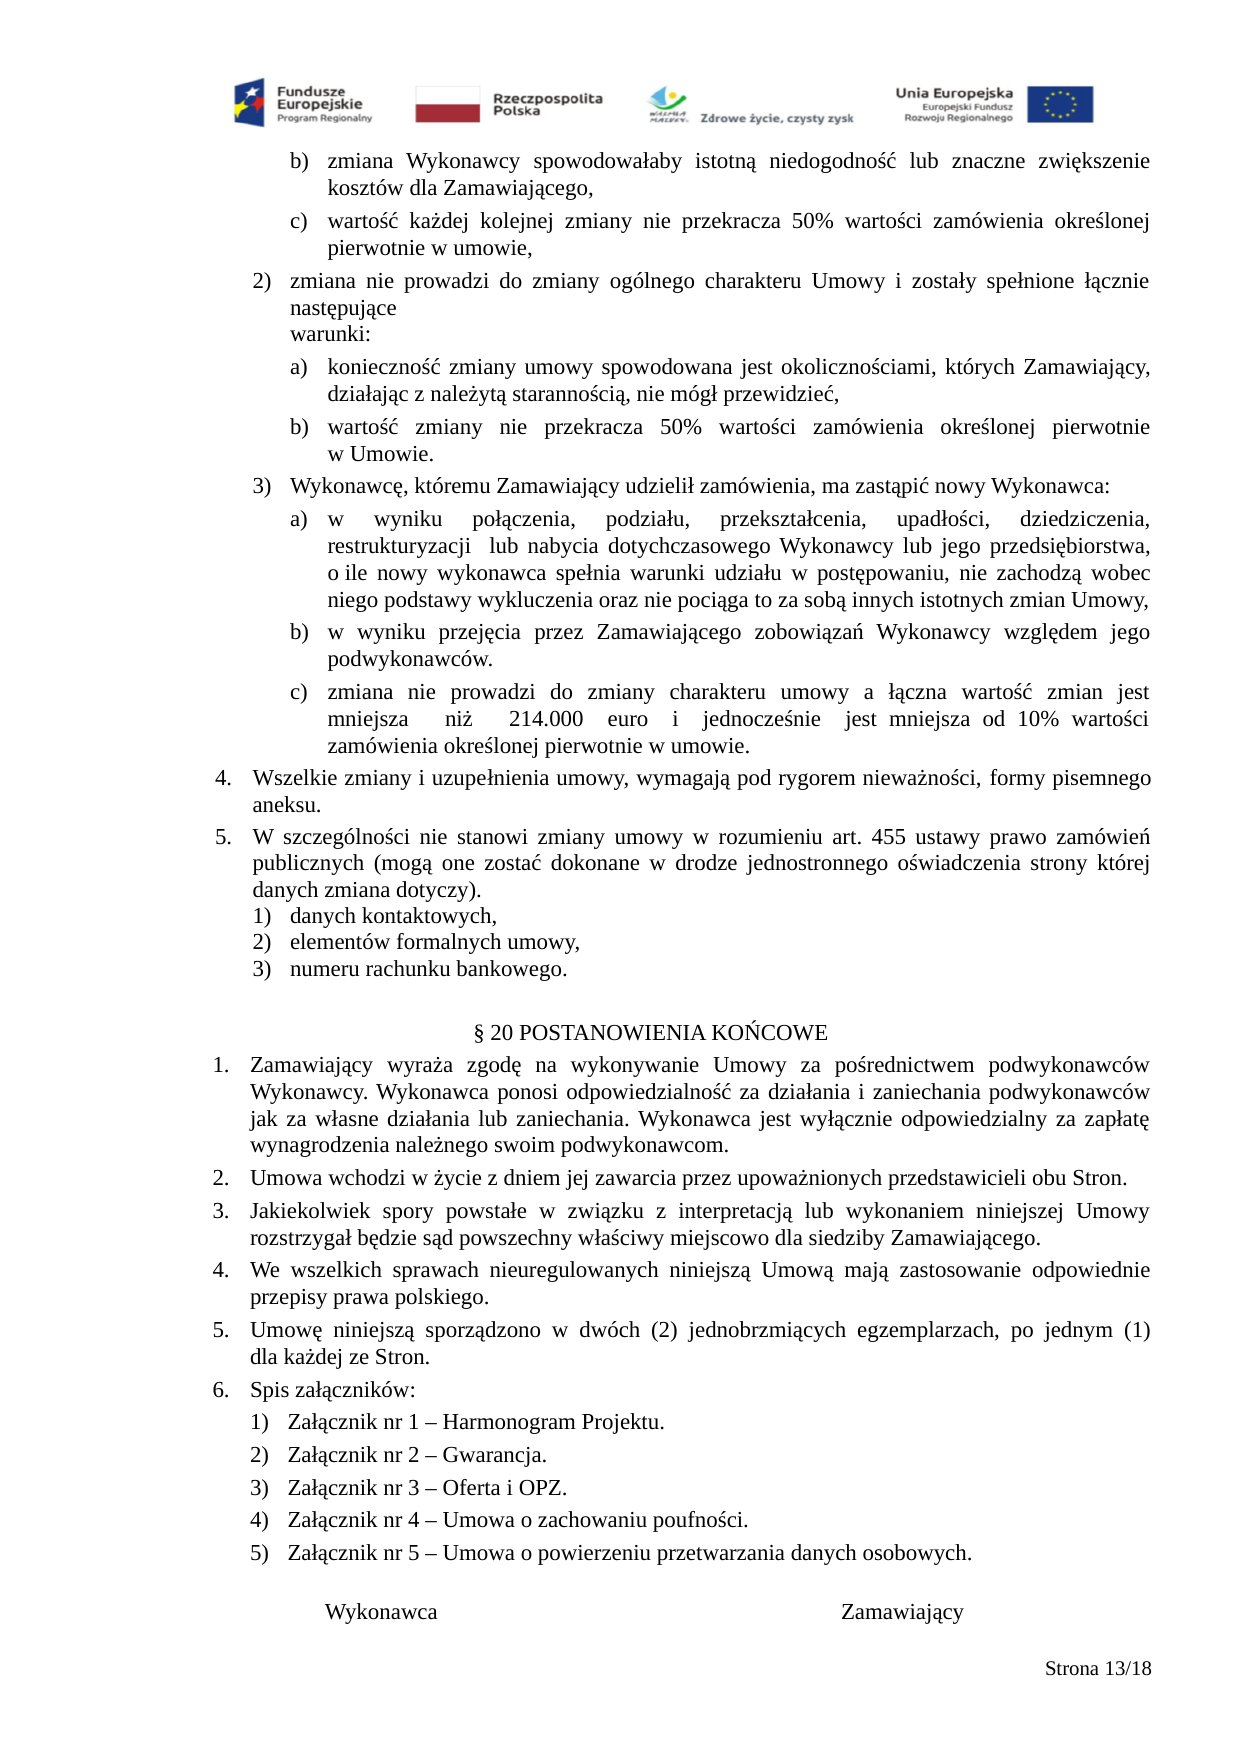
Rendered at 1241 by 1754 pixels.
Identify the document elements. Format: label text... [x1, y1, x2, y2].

list Załącznik nr 3 – Oferta i OPZ. [250, 1474, 1152, 1500]
picture [202, 65, 1127, 141]
list Umowa wchodzi w życie z dniem jej zawarcia przez upoważnionych przedstawicieli obu Stron. [212, 1164, 1152, 1191]
list Załącznik nr 5 – Umowa o powierzeniu przetwarzania danych osobowych. [250, 1539, 1152, 1566]
list elementów formalnych umowy, [252, 928, 1152, 955]
subtitle § 20 POSTANOWIENIA KOŃCOWE [189, 1019, 1112, 1045]
list Wszelkie zmiany i uzupełnienia umowy, wymagają pod rygorem nieważności, formy pisemnego aneksu. [215, 764, 1152, 817]
list zmiana nie prowadzi do zmiany charakteru umowy a łączna wartość zmian jest mniejsza niż 214.000 euro i jednocześnie jest mniejsza od 10% wartości zamówienia określonej pierwotnie w umowie. [290, 678, 1152, 758]
list zmiana Wykonawcy spowodowałaby istotną niedogodność lub znaczne zwiększenie kosztów dla Zamawiającego, [290, 147, 1152, 201]
list zmiana nie prowadzi do zmiany ogólnego charakteru Umowy i zostały spełnione łącznie następujące warunki: [252, 267, 1152, 347]
list Załącznik nr 1 – Harmonogram Projektu. [250, 1408, 1152, 1435]
list numeru rachunku bankowego. [252, 955, 1152, 981]
text Wykonawca Zamawiający [177, 1598, 1152, 1625]
list Załącznik nr 4 – Umowa o zachowaniu poufności. [250, 1507, 1152, 1533]
list Wykonawcę, któremu Zamawiający udzielił zamówienia, ma zastąpić nowy Wykonawca: [252, 472, 1152, 499]
list wartość zmiany nie przekracza 50% wartości zamówienia określonej pierwotnie w Umowie. [290, 413, 1152, 466]
list danych kontaktowych, [252, 902, 1152, 928]
list Zamawiający wyraża zgodę na wykonywanie Umowy za pośrednictwem podwykonawców Wykonawcy. Wykonawca ponosi odpowiedzialność za działania i zaniechania podwykonawców jak za własne działania lub zaniechania. Wykonawca jest wyłącznie odpowiedzialny za zapłatę wynagrodzenia należnego swoim podwykonawcom. [212, 1051, 1152, 1158]
list w wyniku połączenia, podziału, przekształcenia, upadłości, dziedziczenia, restrukturyzacji lub nabycia dotychczasowego Wykonawcy lub jego przedsiębiorstwa, o ile nowy wykonawca spełnia warunki udziału w postępowaniu, nie zachodzą wobec niego podstawy wykluczenia oraz nie pociąga to za sobą innych istotnych zmian Umowy, [290, 505, 1152, 612]
list Jakiekolwiek spory powstałe w związku z interpretacją lub wykonaniem niniejszej Umowy rozstrzygał będzie sąd powszechny właściwy miejscowo dla siedziby Zamawiającego. [212, 1197, 1152, 1250]
list wartość każdej kolejnej zmiany nie przekracza 50% wartości zamówienia określonej pierwotnie w umowie, [290, 207, 1152, 260]
list We wszelkich sprawach nieuregulowanych niniejszą Umową mają zastosowanie odpowiednie przepisy prawa polskiego. [212, 1257, 1152, 1310]
list konieczność zmiany umowy spowodowana jest okolicznościami, których Zamawiający, działając z należytą starannością, nie mógł przewidzieć, [290, 353, 1152, 406]
list W szczególności nie stanowi zmiany umowy w rozumieniu art. 455 ustawy prawo zamówień publicznych (mogą one zostać dokonane w drodze jednostronnego oświadczenia strony której danych zmiana dotyczy). [215, 823, 1152, 902]
list w wyniku przejęcia przez Zamawiającego zobowiązań Wykonawcy względem jego podwykonawców. [290, 618, 1152, 672]
list Załącznik nr 2 – Gwarancja. [250, 1441, 1152, 1467]
list Spis załączników: [212, 1376, 1152, 1402]
list Umowę niniejszą sporządzono w dwóch (2) jednobrzmiących egzemplarzach, po jednym (1) dla każdej ze Stron. [212, 1316, 1152, 1369]
